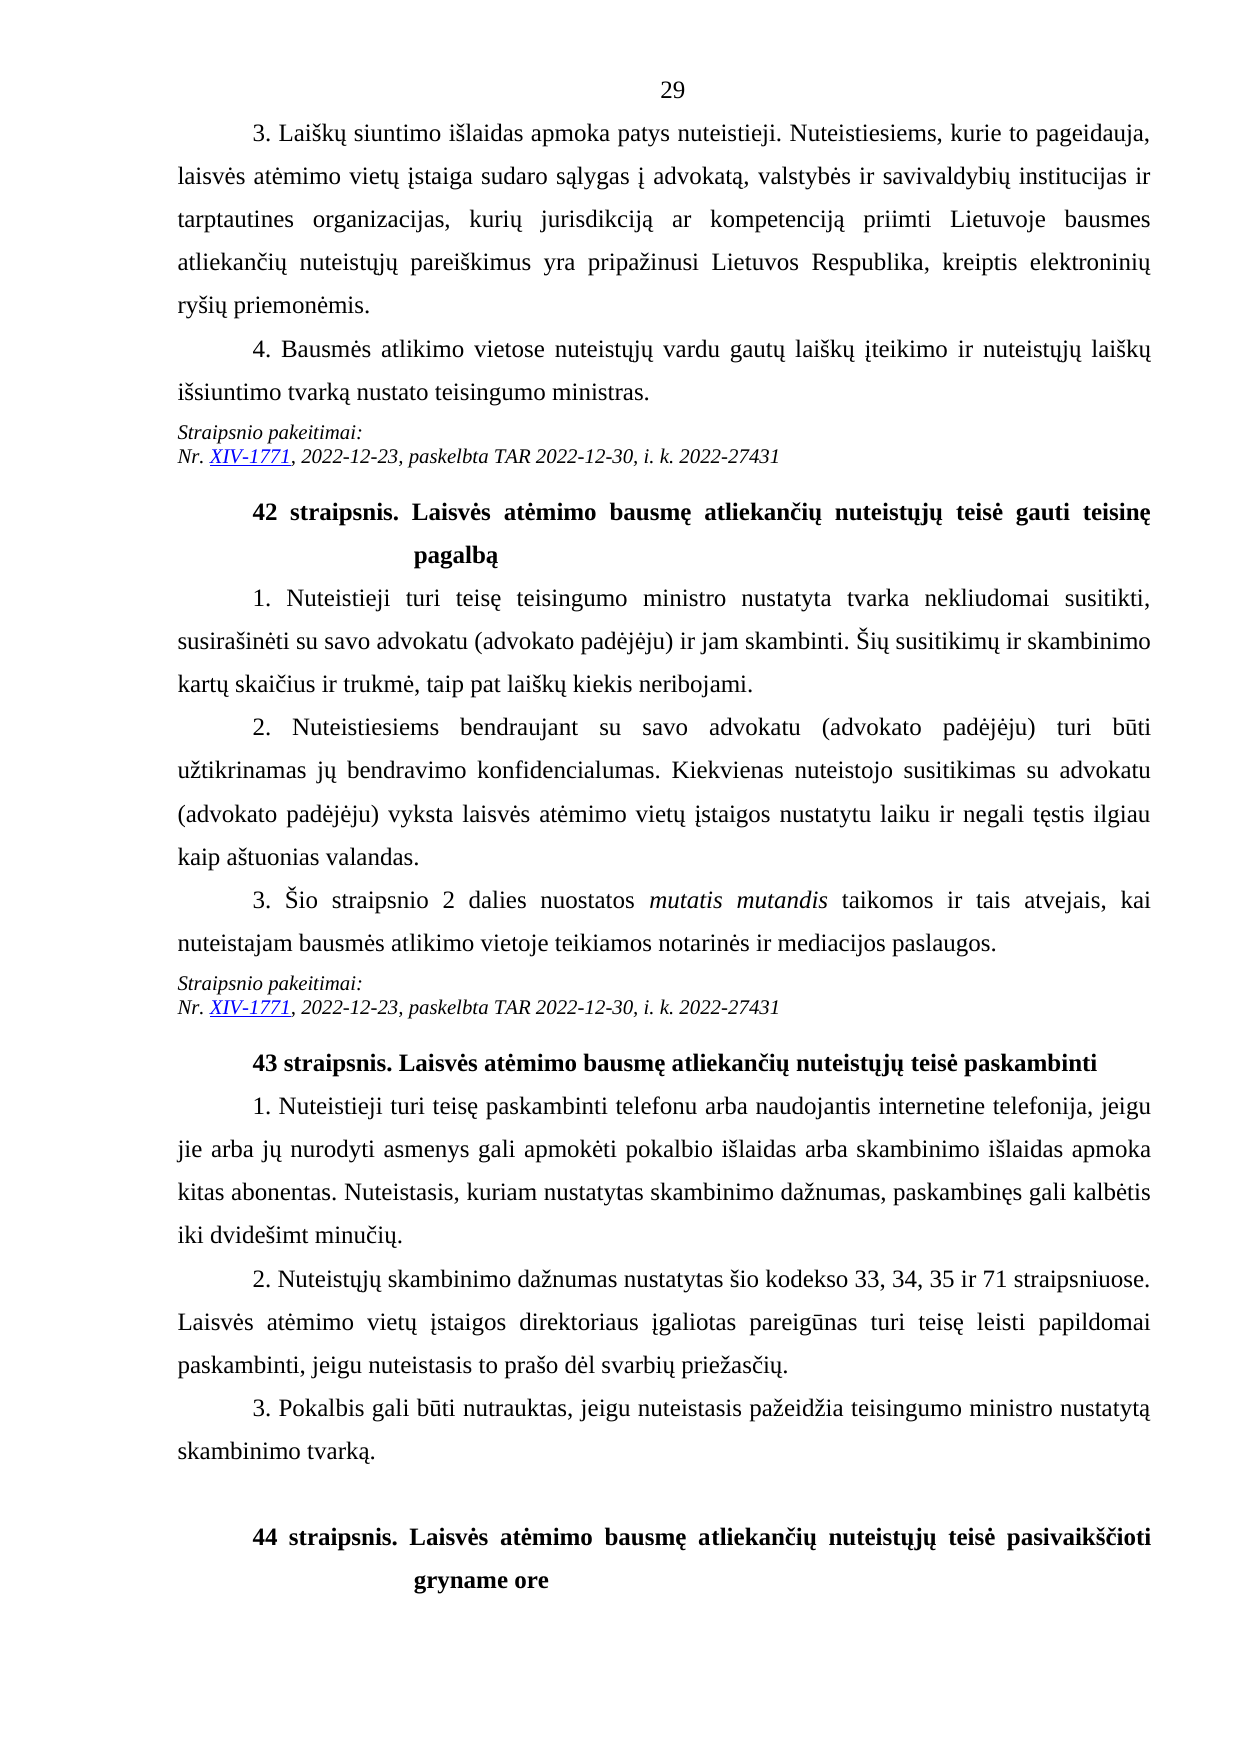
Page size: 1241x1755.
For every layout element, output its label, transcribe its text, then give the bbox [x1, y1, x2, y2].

text 2. Nuteistųjų skambinimo dažnumas nustatytas šio kodekso 33, 34, 35 ir 71 straipsniuose. Laisvės atėmimo vietų įstaigos direktoriaus įgaliotas pareigūnas turi teisę leisti papildomai paskambinti, jeigu nuteistasis to prašo dėl svarbių priežasčių. [177, 1264, 1152, 1379]
text 44 straipsnis. Laisvės atėmimo bausmę atliekančių nuteistųjų teisė pasivaikščioti gryname ore [252, 1522, 1152, 1594]
text Straipsnio pakeitimai: [177, 971, 1152, 995]
text Nr. XIV-1771, 2022-12-23, paskelbta TAR 2022-12-30, i. k. 2022-27431 [177, 444, 1152, 468]
text 42 straipsnis. Laisvės atėmimo bausmę atliekančių nuteistųjų teisė gauti teisinę pagalbą [252, 497, 1152, 569]
text 3. Pokalbis gali būti nutrauktas, jeigu nuteistasis pažeidžia teisingumo ministro nustatytą skambinimo tvarką. [177, 1393, 1152, 1465]
text 1. Nuteistieji turi teisę paskambinti telefonu arba naudojantis internetine telefonija, jeigu jie arba jų nurodyti asmenys gali apmokėti pokalbio išlaidas arba skambinimo išlaidas apmoka kitas abonentas. Nuteistasis, kuriam nustatytas skambinimo dažnumas, paskambinęs gali kalbėtis iki dvidešimt minučių. [177, 1091, 1152, 1249]
text 3. Laiškų siuntimo išlaidas apmoka patys nuteistieji. Nuteistiesiems, kurie to pageidauja, laisvės atėmimo vietų įstaiga sudaro sąlygas į advokatą, valstybės ir savivaldybių institucijas ir tarptautines organizacijas, kurių jurisdikciją ar kompetenciją priimti Lietuvoje bausmes atliekančių nuteistųjų pareiškimus yra pripažinusi Lietuvos Respublika, kreiptis elektroninių ryšių priemonėmis. [177, 118, 1152, 319]
text 4. Bausmės atlikimo vietose nuteistųjų vardu gautų laiškų įteikimo ir nuteistųjų laiškų išsiuntimo tvarką nustato teisingumo ministras. [177, 334, 1152, 406]
text 1. Nuteistieji turi teisę teisingumo ministro nustatyta tvarka nekliudomai susitikti, susirašinėti su savo advokatu (advokato padėjėju) ir jam skambinti. Šių susitikimų ir skambinimo kartų skaičius ir trukmė, taip pat laiškų kiekis neribojami. [177, 583, 1152, 698]
text Straipsnio pakeitimai: [177, 420, 1152, 444]
text 43 straipsnis. Laisvės atėmimo bausmę atliekančių nuteistųjų teisė paskambinti [177, 1048, 1152, 1077]
text 2. Nuteistiesiems bendraujant su savo advokatu (advokato padėjėju) turi būti užtikrinamas jų bendravimo konfidencialumas. Kiekvienas nuteistojo susitikimas su advokatu (advokato padėjėju) vyksta laisvės atėmimo vietų įstaigos nustatytu laiku ir negali tęstis ilgiau kaip aštuonias valandas. [177, 712, 1152, 871]
text 3. Šio straipsnio 2 dalies nuostatos mutatis mutandis taikomos ir tais atvejais, kai nuteistajam bausmės atlikimo vietoje teikiamos notarinės ir mediacijos paslaugos. [177, 885, 1152, 957]
text Nr. XIV-1771, 2022-12-23, paskelbta TAR 2022-12-30, i. k. 2022-27431 [177, 995, 1152, 1019]
